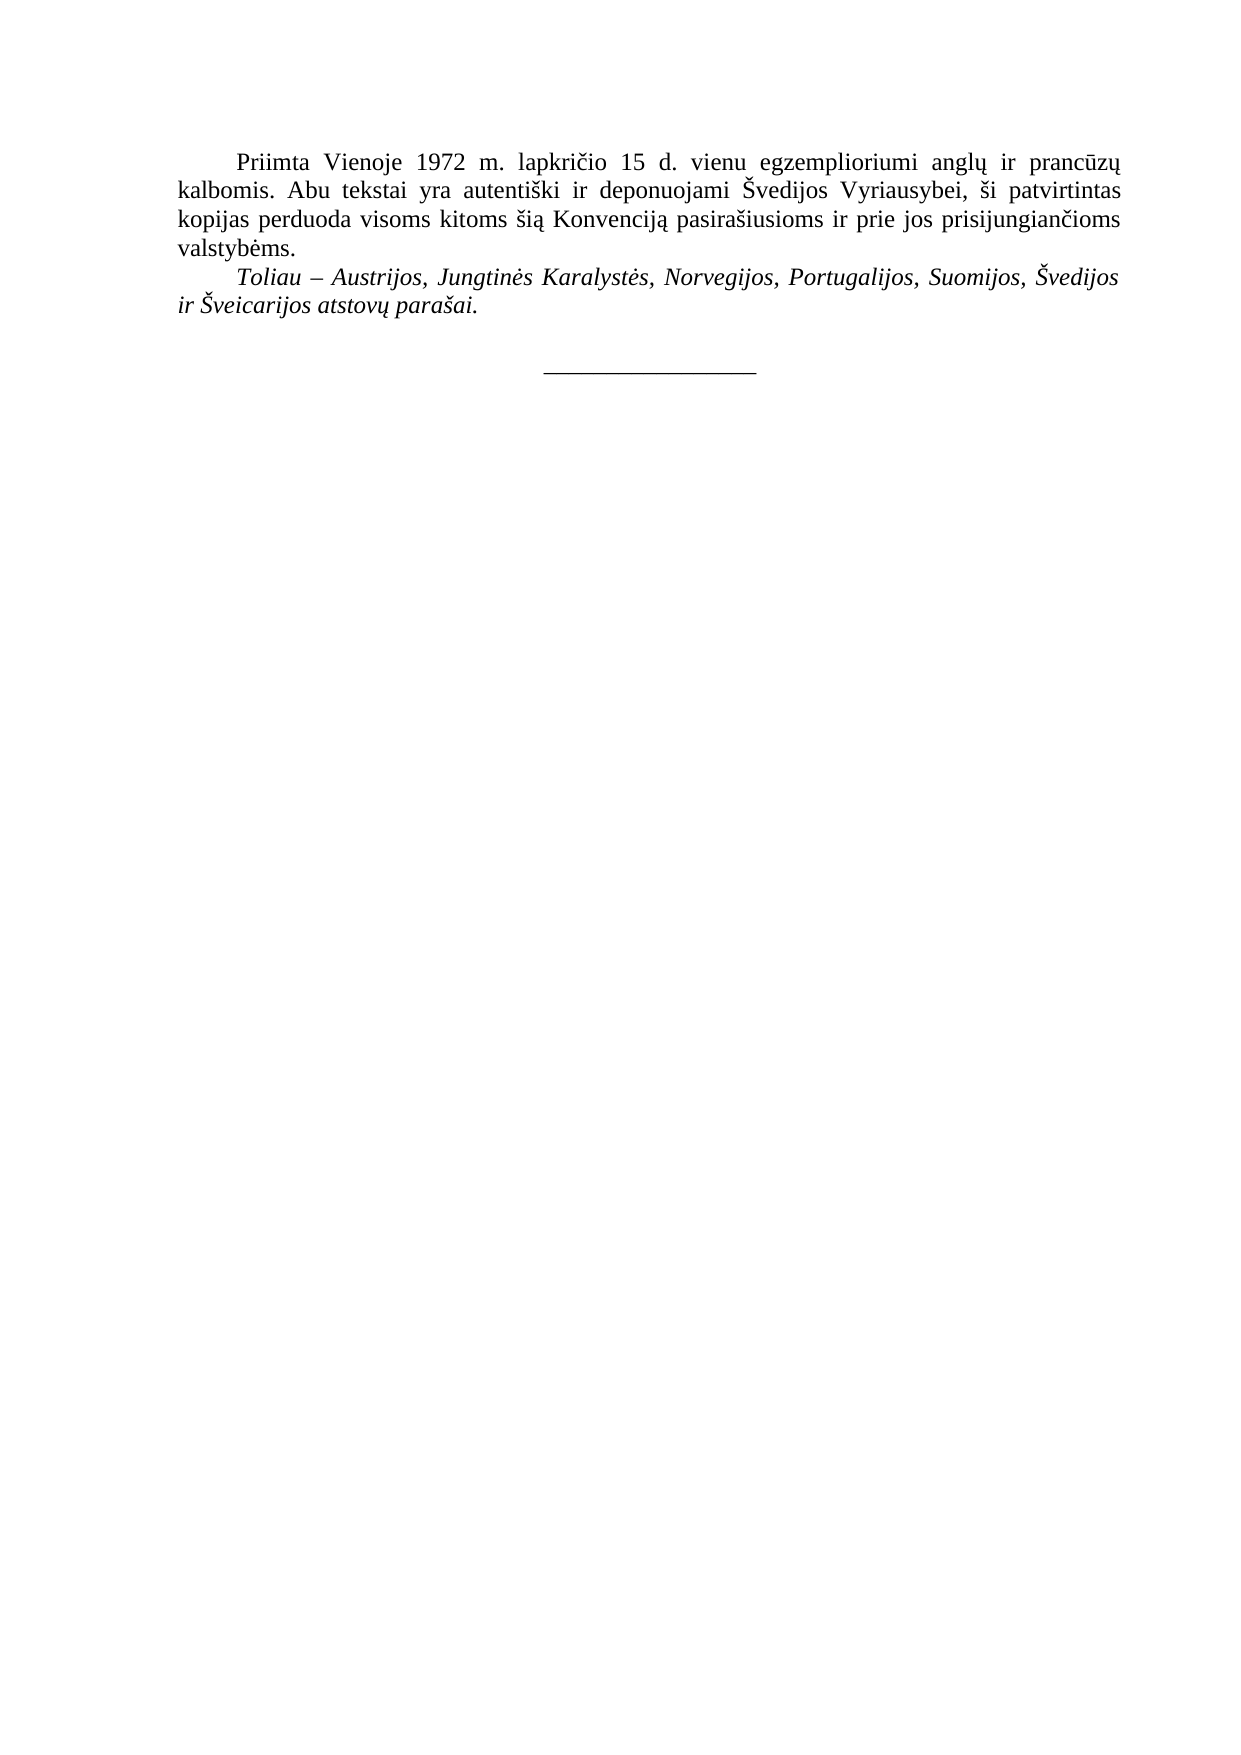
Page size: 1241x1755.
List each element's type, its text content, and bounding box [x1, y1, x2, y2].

text Toliau – Austrijos, Jungtinės Karalystės, Norvegijos, Portugalijos, Suomijos, Švedijos ir Šveicarijos atstovų parašai. [177, 262, 1122, 319]
text _________________ [177, 348, 1122, 377]
text Priimta Vienoje 1972 m. lapkričio 15 d. vienu egzemplioriumi anglų ir prancūzų kalbomis. Abu tekstai yra autentiški ir deponuojami Švedijos Vyriausybei, ši patvirtintas kopijas perduoda visoms kitoms šią Konvenciją pasirašiusioms ir prie jos prisijungiančioms valstybėms. [177, 147, 1122, 262]
